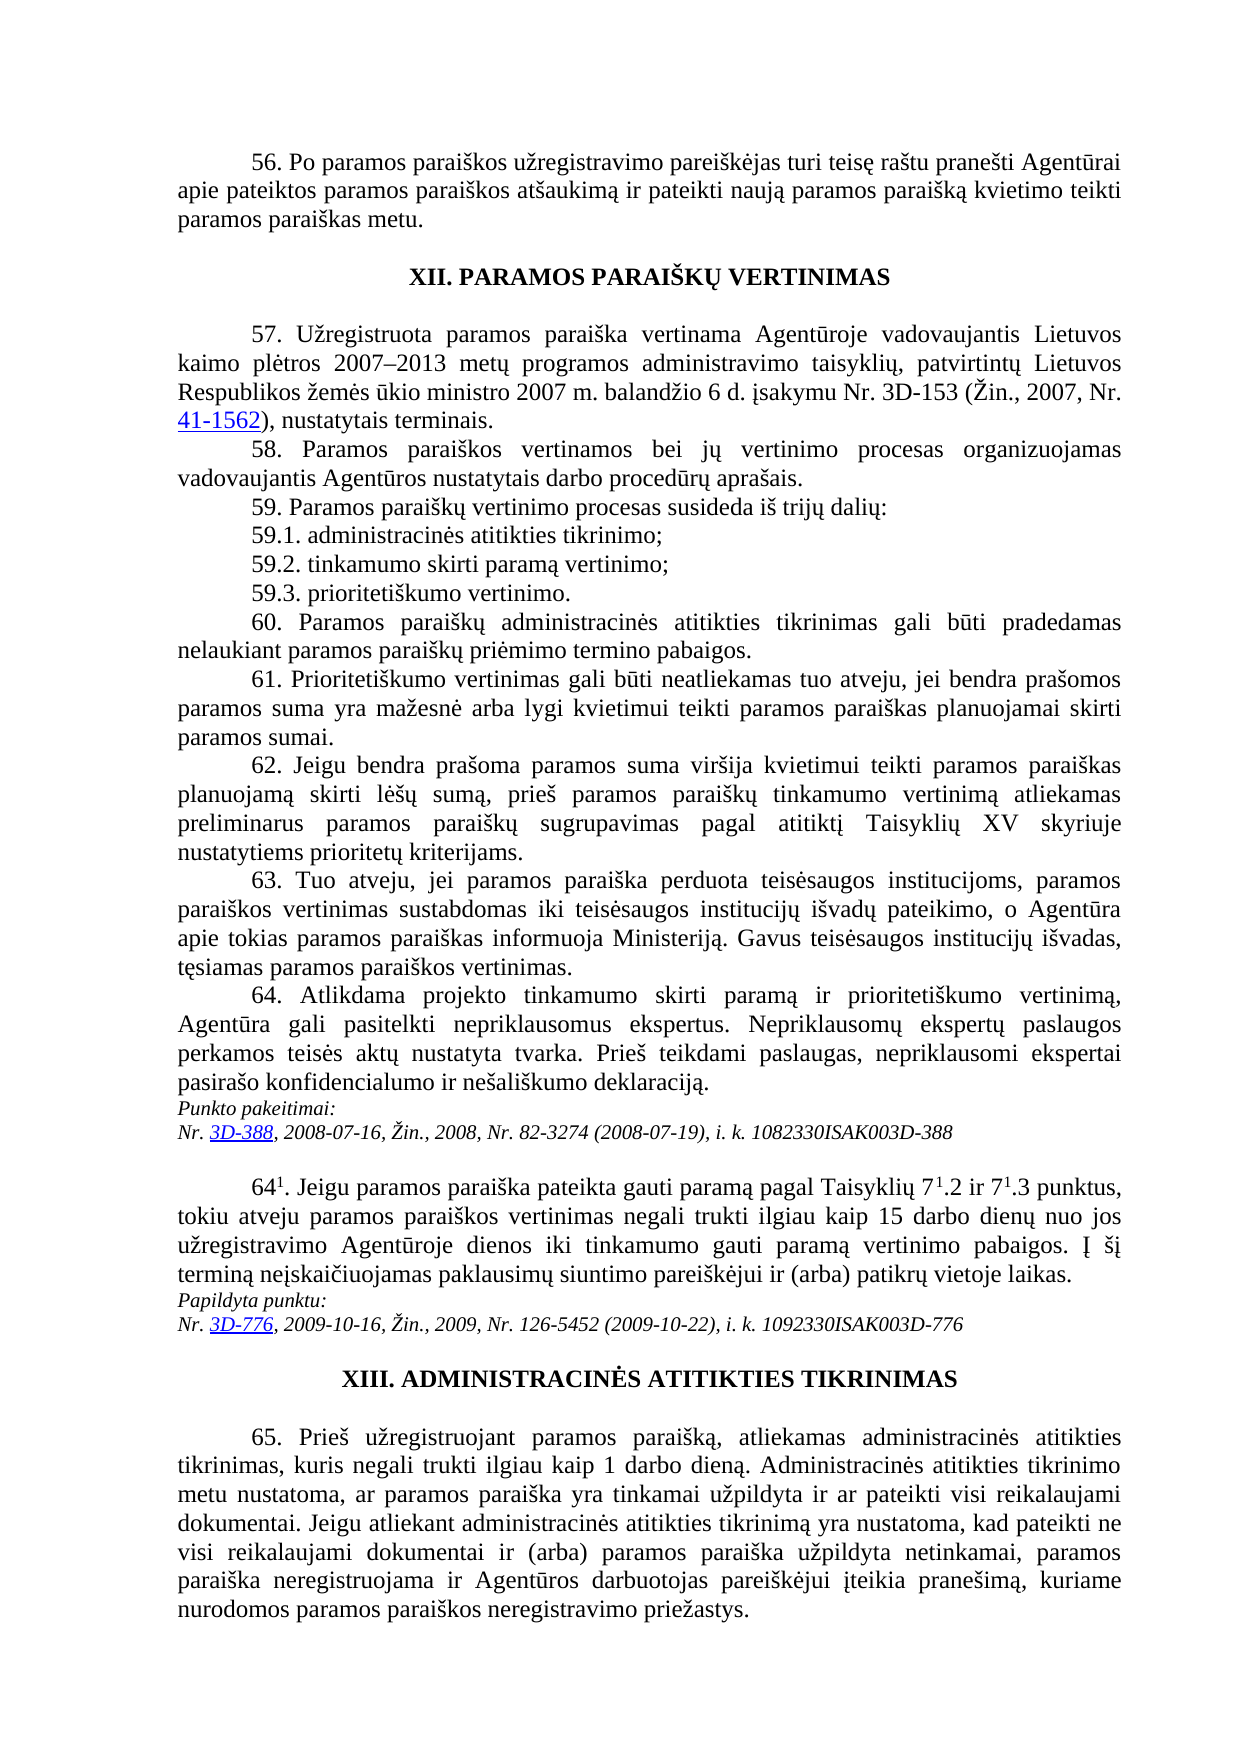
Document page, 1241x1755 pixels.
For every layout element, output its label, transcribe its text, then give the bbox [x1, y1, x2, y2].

text 641. Jeigu paramos paraiška pateikta gauti paramą pagal Taisyklių 71.2 ir 71.3 punktus, tokiu atveju paramos paraiškos vertinimas negali trukti ilgiau kaip 15 darbo dienų nuo jos užregistravimo Agentūroje dienos iki tinkamumo gauti paramą vertinimo pabaigos. Į šį terminą neįskaičiuojamas paklausimų siuntimo pareiškėjui ir (arba) patikrų vietoje laikas. [177, 1172, 1122, 1287]
text 59. Paramos paraiškų vertinimo procesas susideda iš trijų dalių: [177, 492, 1122, 521]
text Papildyta punktu: [177, 1287, 1122, 1312]
text 59.1. administracinės atitikties tikrinimo; [177, 521, 1122, 549]
text 64. Atlikdama projekto tinkamumo skirti paramą ir prioritetiškumo vertinimą, Agentūra gali pasitelkti nepriklausomus ekspertus. Nepriklausomų ekspertų paslaugos perkamos teisės aktų nustatyta tvarka. Prieš teikdami paslaugas, nepriklausomi ekspertai pasirašo konfidencialumo ir nešališkumo deklaraciją. [177, 981, 1122, 1096]
text 56. Po paramos paraiškos užregistravimo pareiškėjas turi teisę raštu pranešti Agentūrai apie pateiktos paramos paraiškos atšaukimą ir pateikti naują paramos paraišką kvietimo teikti paramos paraiškas metu. [177, 147, 1122, 233]
text 59.3. prioritetiškumo vertinimo. [177, 578, 1122, 607]
text 58. Paramos paraiškos vertinamos bei jų vertinimo procesas organizuojamas vadovaujantis Agentūros nustatytais darbo procedūrų aprašais. [177, 434, 1122, 492]
text 61. Prioritetiškumo vertinimas gali būti neatliekamas tuo atveju, jei bendra prašomos paramos suma yra mažesnė arba lygi kvietimui teikti paramos paraiškas planuojamai skirti paramos sumai. [177, 664, 1122, 751]
text XIII. ADMINISTRACINĖS ATITIKTIES TIKRINIMAS [177, 1364, 1122, 1393]
text 65. Prieš užregistruojant paramos paraišką, atliekamas administracinės atitikties tikrinimas, kuris negali trukti ilgiau kaip 1 darbo dieną. Administracinės atitikties tikrinimo metu nustatoma, ar paramos paraiška yra tinkamai užpildyta ir ar pateikti visi reikalaujami dokumentai. Jeigu atliekant administracinės atitikties tikrinimą yra nustatoma, kad pateikti ne visi reikalaujami dokumentai ir (arba) paramos paraiška užpildyta netinkamai, paramos paraiška neregistruojama ir Agentūros darbuotojas pareiškėjui įteikia pranešimą, kuriame nurodomos paramos paraiškos neregistravimo priežastys. [177, 1422, 1122, 1623]
text XII. PARAMOS PARAIŠKŲ VERTINIMAS [177, 262, 1122, 291]
text 60. Paramos paraiškų administracinės atitikties tikrinimas gali būti pradedamas nelaukiant paramos paraiškų priėmimo termino pabaigos. [177, 607, 1122, 664]
text Nr. 3D-388, 2008-07-16, Žin., 2008, Nr. 82-3274 (2008-07-19), i. k. 1082330ISAK003D-388 [177, 1120, 1122, 1144]
text 57. Užregistruota paramos paraiška vertinama Agentūroje vadovaujantis Lietuvos kaimo plėtros 2007–2013 metų programos administravimo taisyklių, patvirtintų Lietuvos Respublikos žemės ūkio ministro 2007 m. balandžio 6 d. įsakymu Nr. 3D-153 (Žin., 2007, Nr. 41-1562), nustatytais terminais. [177, 319, 1122, 434]
text Nr. 3D-776, 2009-10-16, Žin., 2009, Nr. 126-5452 (2009-10-22), i. k. 1092330ISAK003D-776 [177, 1312, 1122, 1336]
text 62. Jeigu bendra prašoma paramos suma viršija kvietimui teikti paramos paraiškas planuojamą skirti lėšų sumą, prieš paramos paraiškų tinkamumo vertinimą atliekamas preliminarus paramos paraiškų sugrupavimas pagal atitiktį Taisyklių XV skyriuje nustatytiems prioritetų kriterijams. [177, 751, 1122, 866]
text 63. Tuo atveju, jei paramos paraiška perduota teisėsaugos institucijoms, paramos paraiškos vertinimas sustabdomas iki teisėsaugos institucijų išvadų pateikimo, o Agentūra apie tokias paramos paraiškas informuoja Ministeriją. Gavus teisėsaugos institucijų išvadas, tęsiamas paramos paraiškos vertinimas. [177, 866, 1122, 981]
text Punkto pakeitimai: [177, 1096, 1122, 1120]
text 59.2. tinkamumo skirti paramą vertinimo; [177, 549, 1122, 578]
